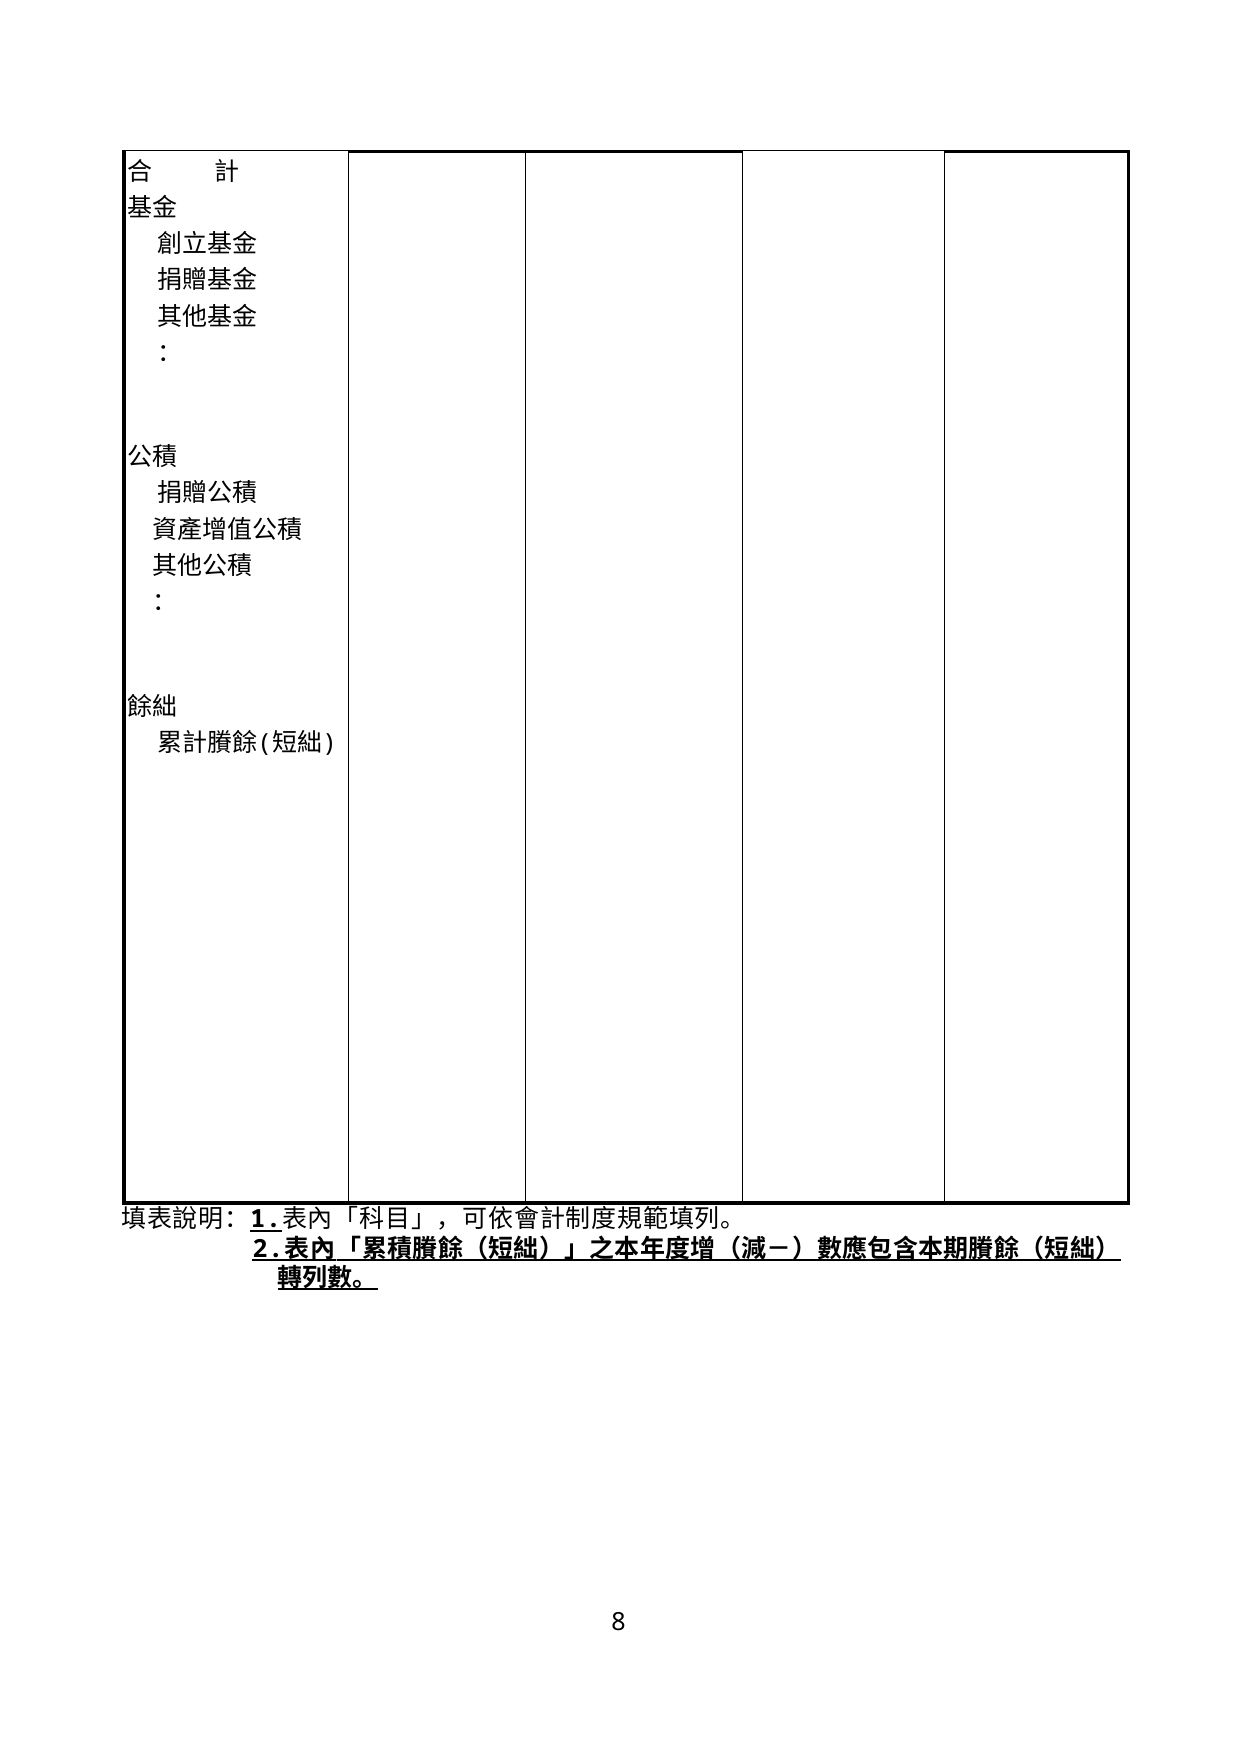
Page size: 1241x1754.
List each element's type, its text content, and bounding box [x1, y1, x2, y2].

table_cell [526, 153, 742, 1201]
table_cell 合 計 基金 創立基金 捐贈基金 其他基金 ： 公積 捐贈公積 資產增值公積 其他公積 ： 餘絀 累計賸餘(短絀) [126, 151, 348, 1201]
table_cell [349, 153, 525, 1201]
table_cell [945, 153, 1127, 1201]
text 填表說明：1.表內「科目」，可依會計制度規範填列。 [121, 1204, 1122, 1234]
text 2.表內「累積賸餘（短絀）」之本年度增（減－）數應包含本期賸餘（短絀）轉列數。 [252, 1234, 1122, 1292]
table_cell [743, 151, 944, 1201]
